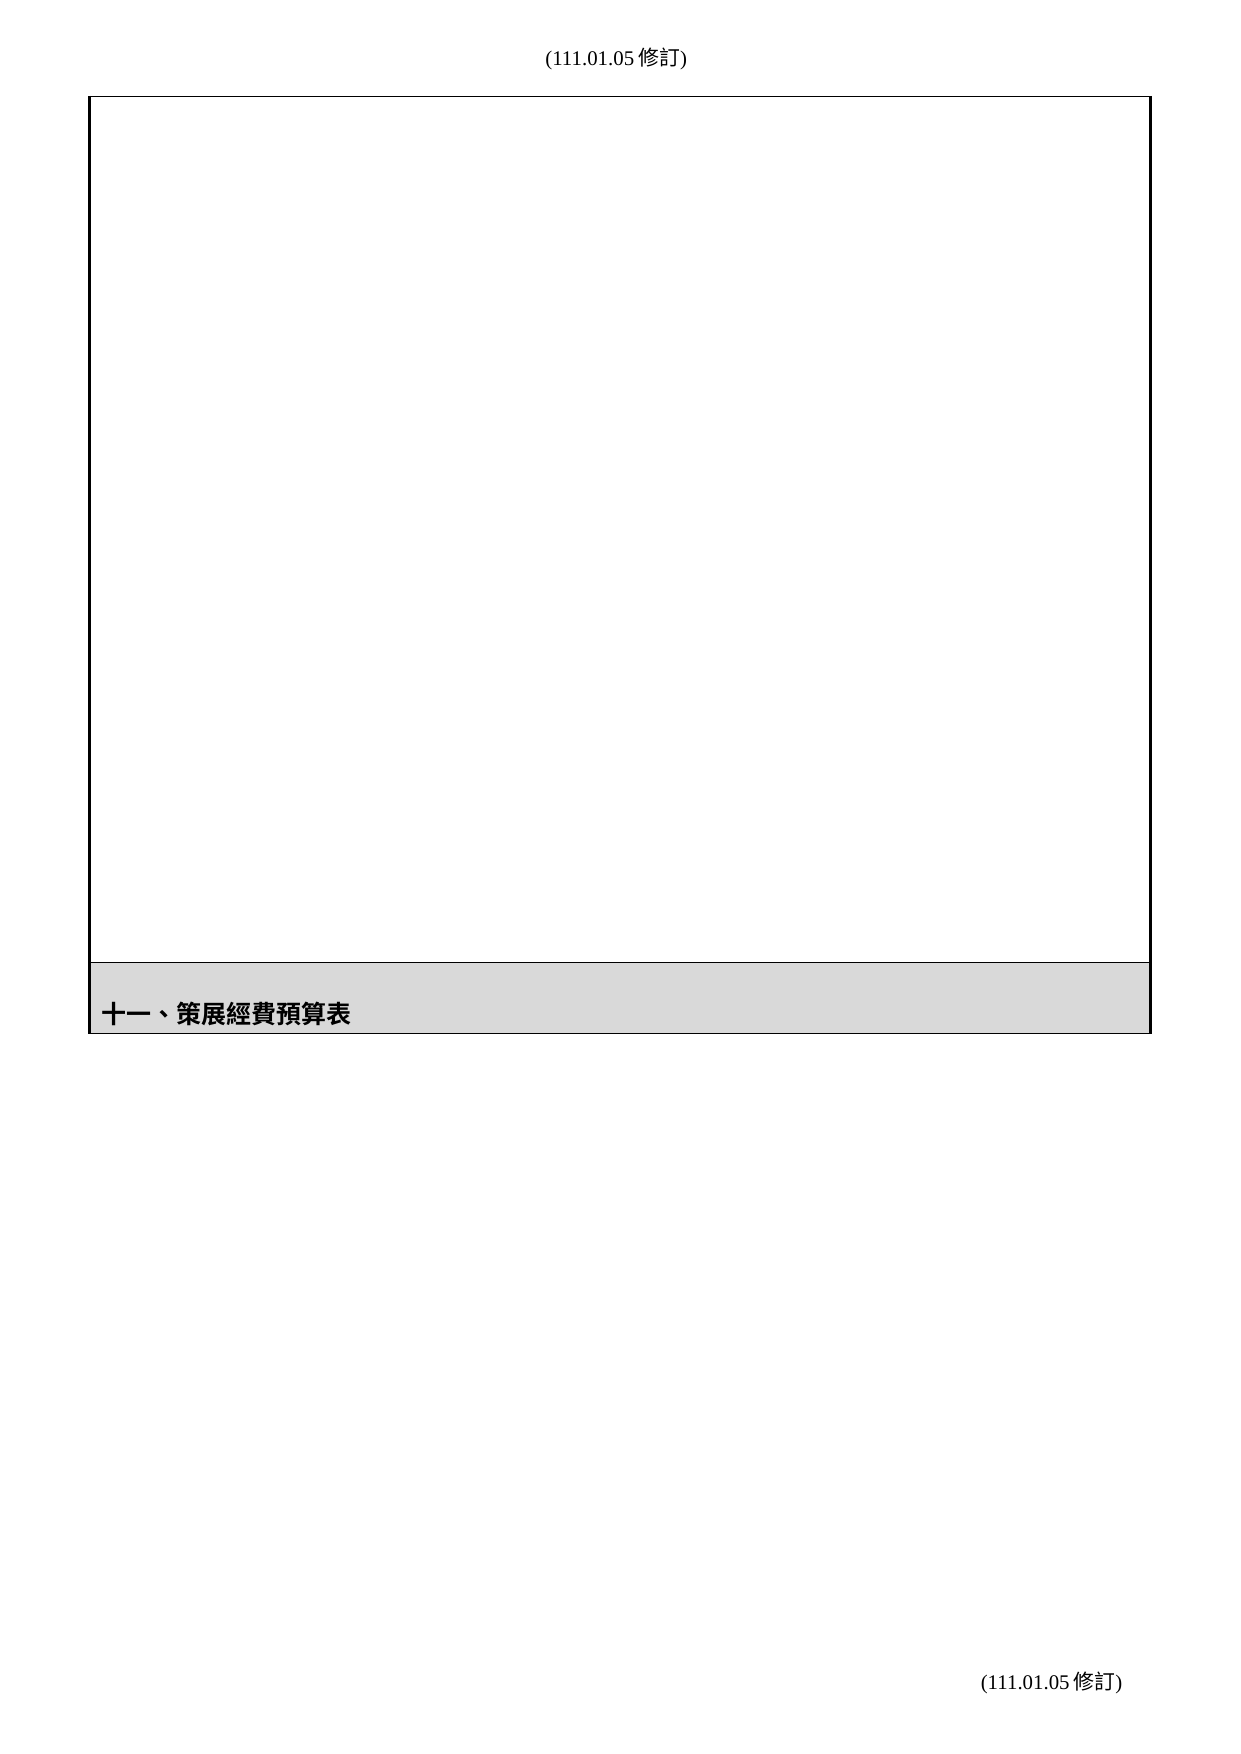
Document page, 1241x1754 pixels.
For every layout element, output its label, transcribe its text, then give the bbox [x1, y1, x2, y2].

table_cell 十一、策展經費預算表 [91, 963, 1149, 1033]
table_cell [91, 97, 1149, 962]
